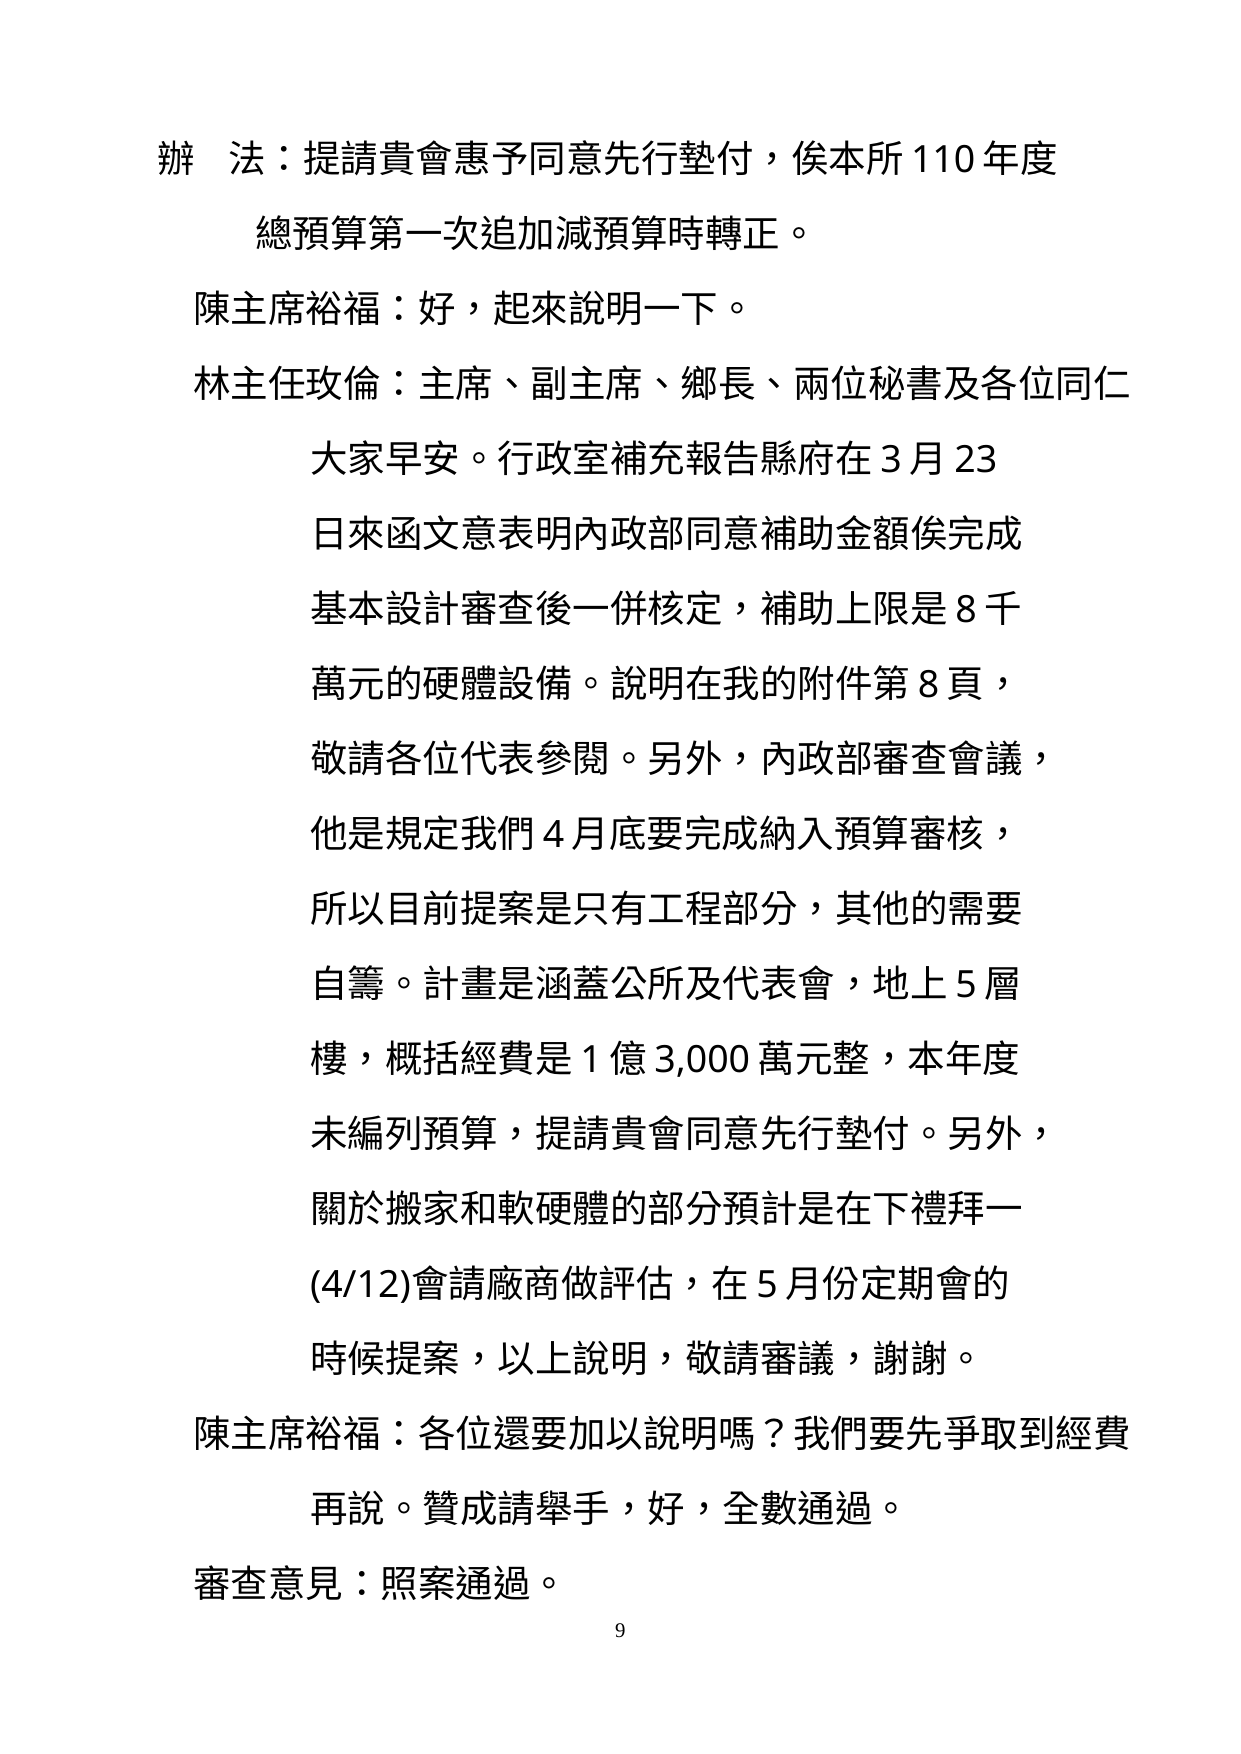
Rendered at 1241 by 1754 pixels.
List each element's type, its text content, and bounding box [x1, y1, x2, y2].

text 審查意見：照案通過。 [193, 1543, 1131, 1618]
text 樓，概括經費是1億3,000萬元整，本年度 [193, 1018, 1131, 1093]
text 大家早安。行政室補充報告縣府在3月23 [193, 418, 1131, 493]
text 總預算第一次追加減預算時轉正。 [118, 193, 1131, 268]
text 日來函文意表明內政部同意補助金額俟完成 [193, 493, 1131, 568]
text 陳主席裕福：好，起來說明一下。 [193, 268, 1131, 343]
text 再說。贊成請舉手，好，全數通過。 [193, 1468, 1131, 1543]
text 自籌。計畫是涵蓋公所及代表會，地上5層 [193, 943, 1131, 1018]
text 陳主席裕福：各位還要加以說明嗎？我們要先爭取到經費 [193, 1393, 1131, 1468]
text 時候提案，以上說明，敬請審議，謝謝。 [193, 1318, 1131, 1393]
text 辦 法：提請貴會惠予同意先行墊付，俟本所110年度 [118, 118, 1131, 193]
text 關於搬家和軟硬體的部分預計是在下禮拜一 [193, 1168, 1131, 1243]
text 基本設計審查後一併核定，補助上限是8千 [193, 568, 1131, 643]
text 敬請各位代表參閱。另外，內政部審查會議， [193, 718, 1131, 793]
text (4/12)會請廠商做評估，在5月份定期會的 [193, 1243, 1131, 1318]
text 他是規定我們4月底要完成納入預算審核， [193, 793, 1131, 868]
text 未編列預算，提請貴會同意先行墊付。另外， [193, 1093, 1131, 1168]
text 萬元的硬體設備。說明在我的附件第8頁， [193, 643, 1131, 718]
text 林主任玫倫：主席、副主席、鄉長、兩位秘書及各位同仁 [193, 343, 1131, 418]
text 所以目前提案是只有工程部分，其他的需要 [193, 868, 1131, 943]
